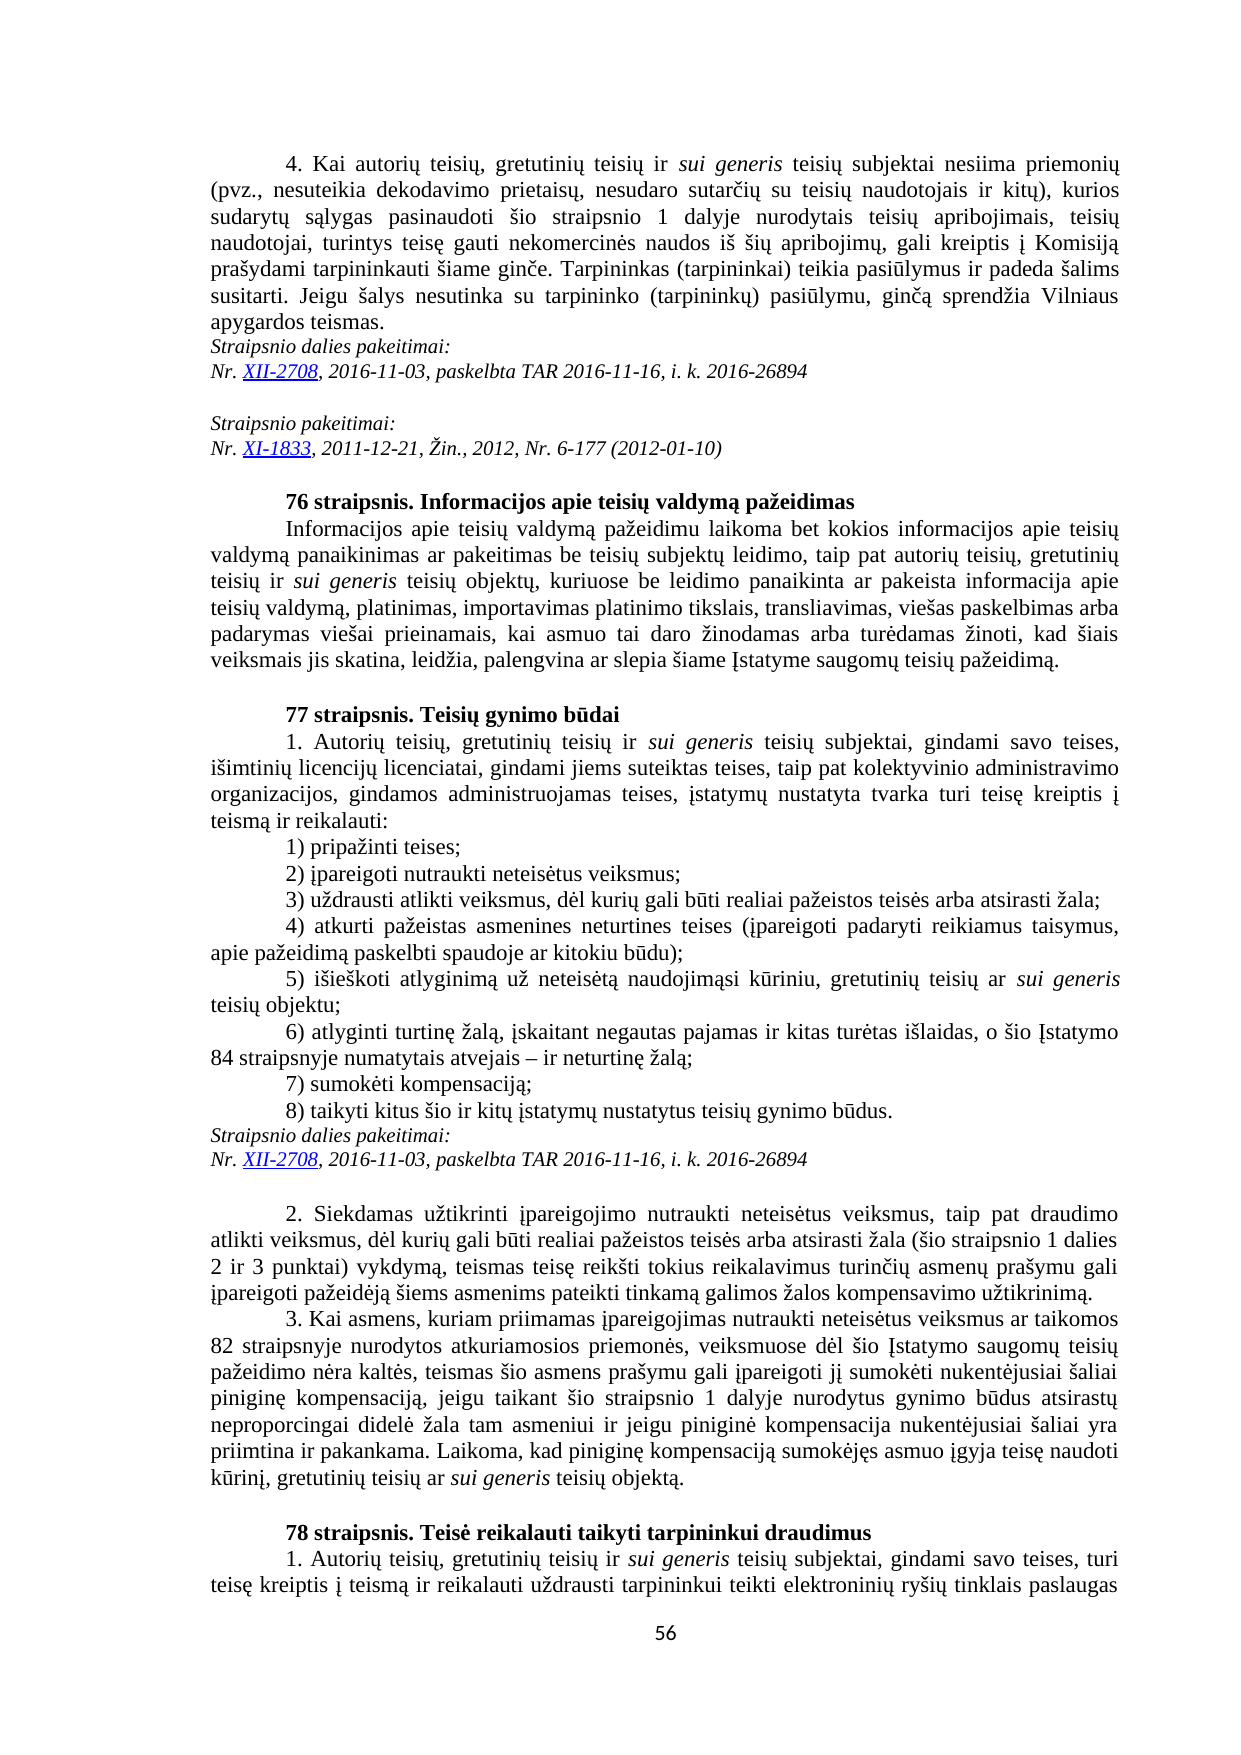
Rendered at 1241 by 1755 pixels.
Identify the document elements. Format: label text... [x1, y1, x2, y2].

text 8) taikyti kitus šio ir kitų įstatymų nustatytus teisių gynimo būdus. [210, 1097, 1120, 1123]
text Straipsnio pakeitimai: [210, 411, 1119, 435]
text Straipsnio dalies pakeitimai: [210, 334, 1120, 358]
text 1) pripažinti teises; [210, 833, 1120, 859]
text 6) atlyginti turtinę žalą, įskaitant negautas pajamas ir kitas turėtas išlaidas, o šio Įstatymo 84 straipsnyje numatytais atvejais – ir neturtinę žalą; [210, 1018, 1120, 1070]
text 4. Kai autorių teisių, gretutinių teisių ir sui generis teisių subjektai nesiima priemonių (pvz., nesuteikia dekodavimo prietaisų, nesudaro sutarčių su teisių naudotojais ir kitų), kurios sudarytų sąlygas pasinaudoti šio straipsnio 1 dalyje nurodytais teisių apribojimais, teisių naudotojai, turintys teisę gauti nekomercinės naudos iš šių apribojimų, gali kreiptis į Komisiją prašydami tarpininkauti šiame ginče. Tarpininkas (tarpininkai) teikia pasiūlymus ir padeda šalims susitarti. Jeigu šalys nesutinka su tarpininko (tarpininkų) pasiūlymu, ginčą sprendžia Vilniaus apygardos teismas. [210, 150, 1120, 334]
text Nr. XII-2708, 2016-11-03, paskelbta TAR 2016-11-16, i. k. 2016-26894 [210, 1147, 1120, 1171]
text Informacijos apie teisių valdymą pažeidimu laikoma bet kokios informacijos apie teisių valdymą panaikinimas ar pakeitimas be teisių subjektų leidimo, taip pat autorių teisių, gretutinių teisių ir sui generis teisių objektų, kuriuose be leidimo panaikinta ar pakeista informacija apie teisių valdymą, platinimas, importavimas platinimo tikslais, transliavimas, viešas paskelbimas arba padarymas viešai prieinamais, kai asmuo tai daro žinodamas arba turėdamas žinoti, kad šiais veiksmais jis skatina, leidžia, palengvina ar slepia šiame Įstatyme saugomų teisių pažeidimą. [210, 514, 1120, 673]
text 3) uždrausti atlikti veiksmus, dėl kurių gali būti realiai pažeistos teisės arba atsirasti žala; [210, 886, 1120, 912]
text Nr. XI-1833, 2011-12-21, Žin., 2012, Nr. 6-177 (2012-01-10) [210, 435, 1120, 459]
text 4) atkurti pažeistas asmenines neturtines teises (įpareigoti padaryti reikiamus taisymus, apie pažeidimą paskelbti spaudoje ar kitokiu būdu); [210, 912, 1120, 965]
text 1. Autorių teisių, gretutinių teisių ir sui generis teisių subjektai, gindami savo teises, turi teisę kreiptis į teismą ir reikalauti uždrausti tarpininkui teikti elektroninių ryšių tinklais paslaugas [210, 1545, 1119, 1598]
text 7) sumokėti kompensaciją; [210, 1070, 1120, 1097]
text 2) įpareigoti nutraukti neteisėtus veiksmus; [210, 859, 1120, 886]
text 3. Kai asmens, kuriam priimamas įpareigojimas nutraukti neteisėtus veiksmus ar taikomos 82 straipsnyje nurodytos atkuriamosios priemonės, veiksmuose dėl šio Įstatymo saugomų teisių pažeidimo nėra kaltės, teismas šio asmens prašymu gali įpareigoti jį sumokėti nukentėjusiai šaliai piniginę kompensaciją, jeigu taikant šio straipsnio 1 dalyje nurodytus gynimo būdus atsirastų neproporcingai didelė žala tam asmeniui ir jeigu piniginė kompensacija nukentėjusiai šaliai yra priimtina ir pakankama. Laikoma, kad piniginę kompensaciją sumokėjęs asmuo įgyja teisę naudoti kūrinį, gretutinių teisių ar sui generis teisių objektą. [210, 1305, 1119, 1490]
text 77 straipsnis. Teisių gynimo būdai [210, 701, 1120, 728]
text 76 straipsnis. Informacijos apie teisių valdymą pažeidimas [210, 488, 1120, 514]
text 78 straipsnis. Teisė reikalauti taikyti tarpininkui draudimus [210, 1519, 1119, 1545]
text 2. Siekdamas užtikrinti įpareigojimo nutraukti neteisėtus veiksmus, taip pat draudimo atlikti veiksmus, dėl kurių gali būti realiai pažeistos teisės arba atsirasti žala (šio straipsnio 1 dalies 2 ir 3 punktai) vykdymą, teismas teisę reikšti tokius reikalavimus turinčių asmenų prašymu gali įpareigoti pažeidėją šiems asmenims pateikti tinkamą galimos žalos kompensavimo užtikrinimą. [210, 1200, 1119, 1305]
text 5) išieškoti atlyginimą už neteisėtą naudojimąsi kūriniu, gretutinių teisių ar sui generis teisių objektu; [210, 965, 1120, 1018]
text 1. Autorių teisių, gretutinių teisių ir sui generis teisių subjektai, gindami savo teises, išimtinių licencijų licenciatai, gindami jiems suteiktas teises, taip pat kolektyvinio administravimo organizacijos, gindamos administruojamas teises, įstatymų nustatyta tvarka turi teisę kreiptis į teismą ir reikalauti: [210, 728, 1120, 833]
text Straipsnio dalies pakeitimai: [210, 1123, 1120, 1147]
text Nr. XII-2708, 2016-11-03, paskelbta TAR 2016-11-16, i. k. 2016-26894 [210, 358, 1120, 383]
